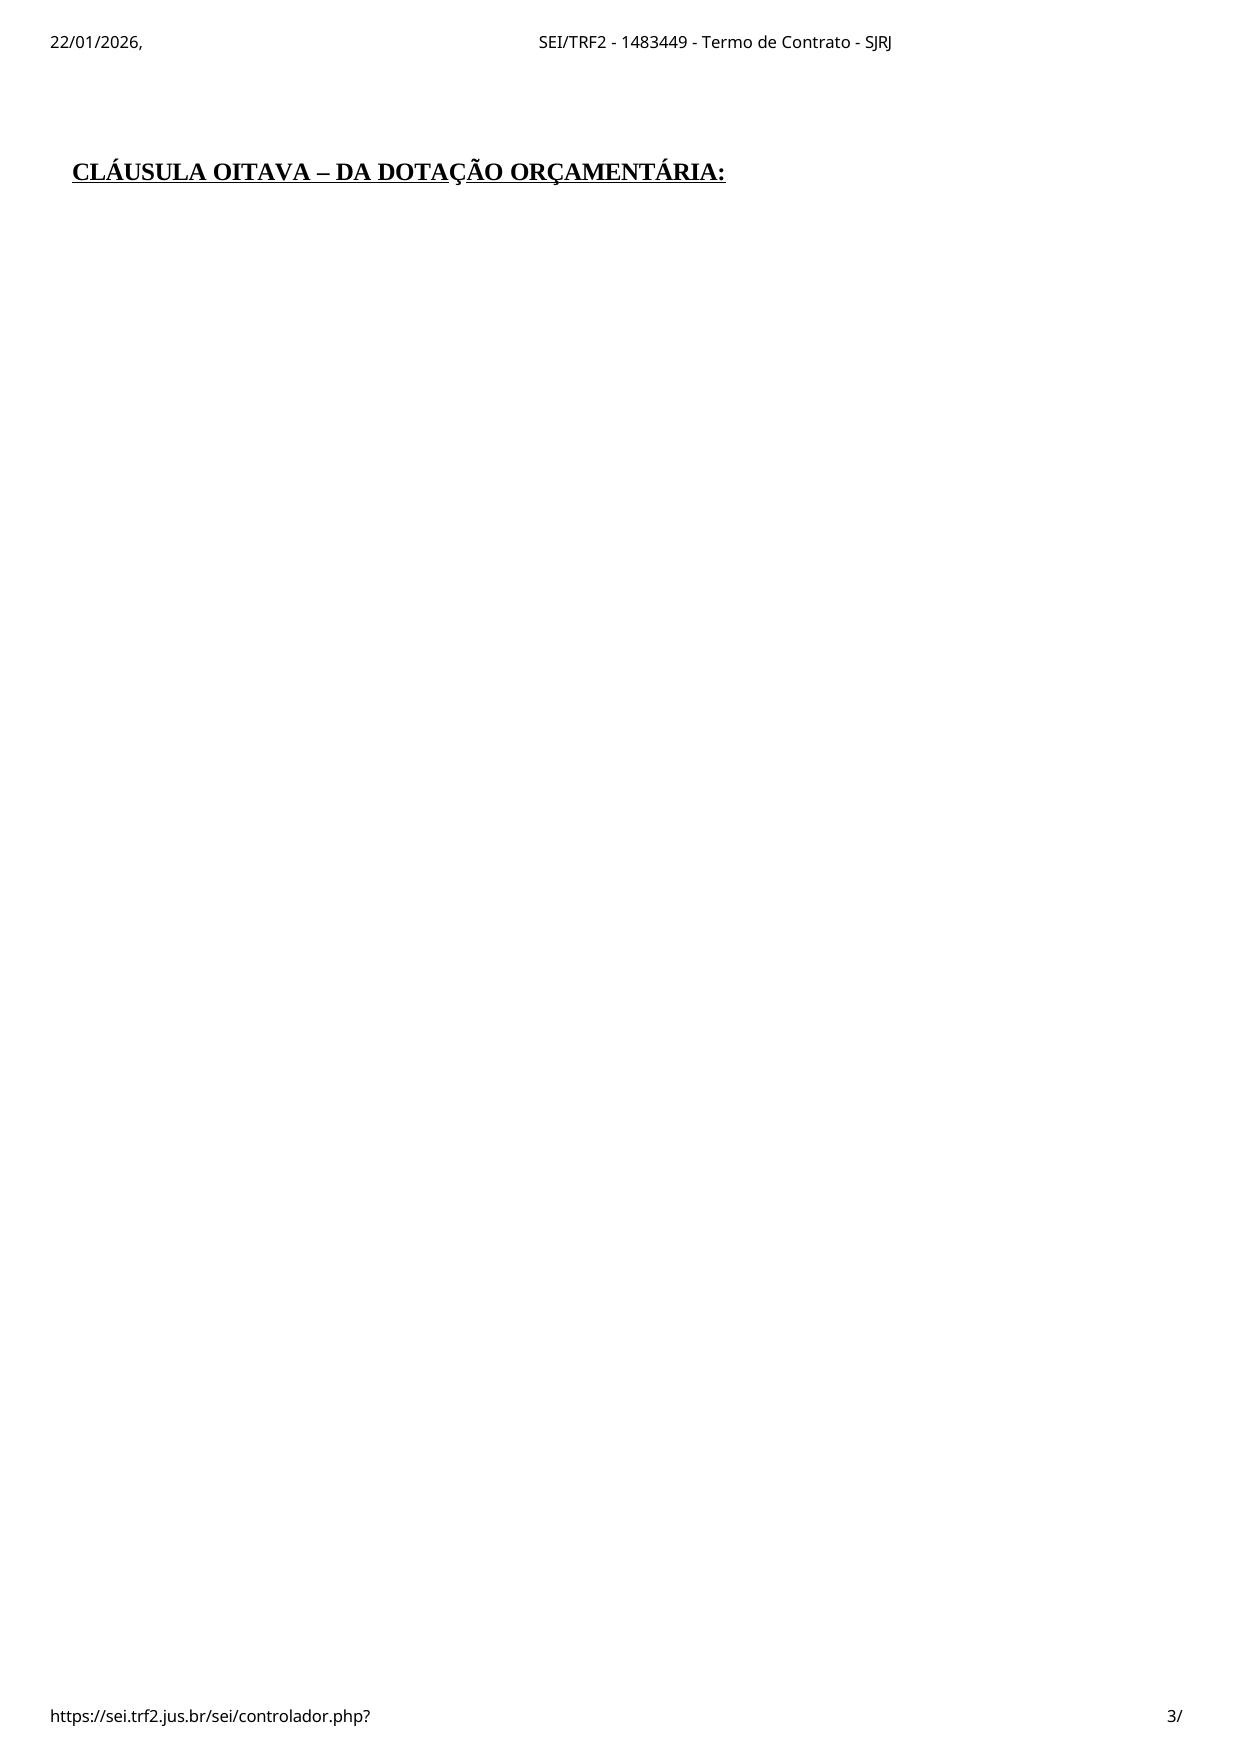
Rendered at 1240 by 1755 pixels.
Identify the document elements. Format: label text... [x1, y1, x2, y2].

subtitle CLÁUSULA OITAVA – DA DOTAÇÃO ORÇAMENTÁRIA: [72, 157, 1181, 186]
